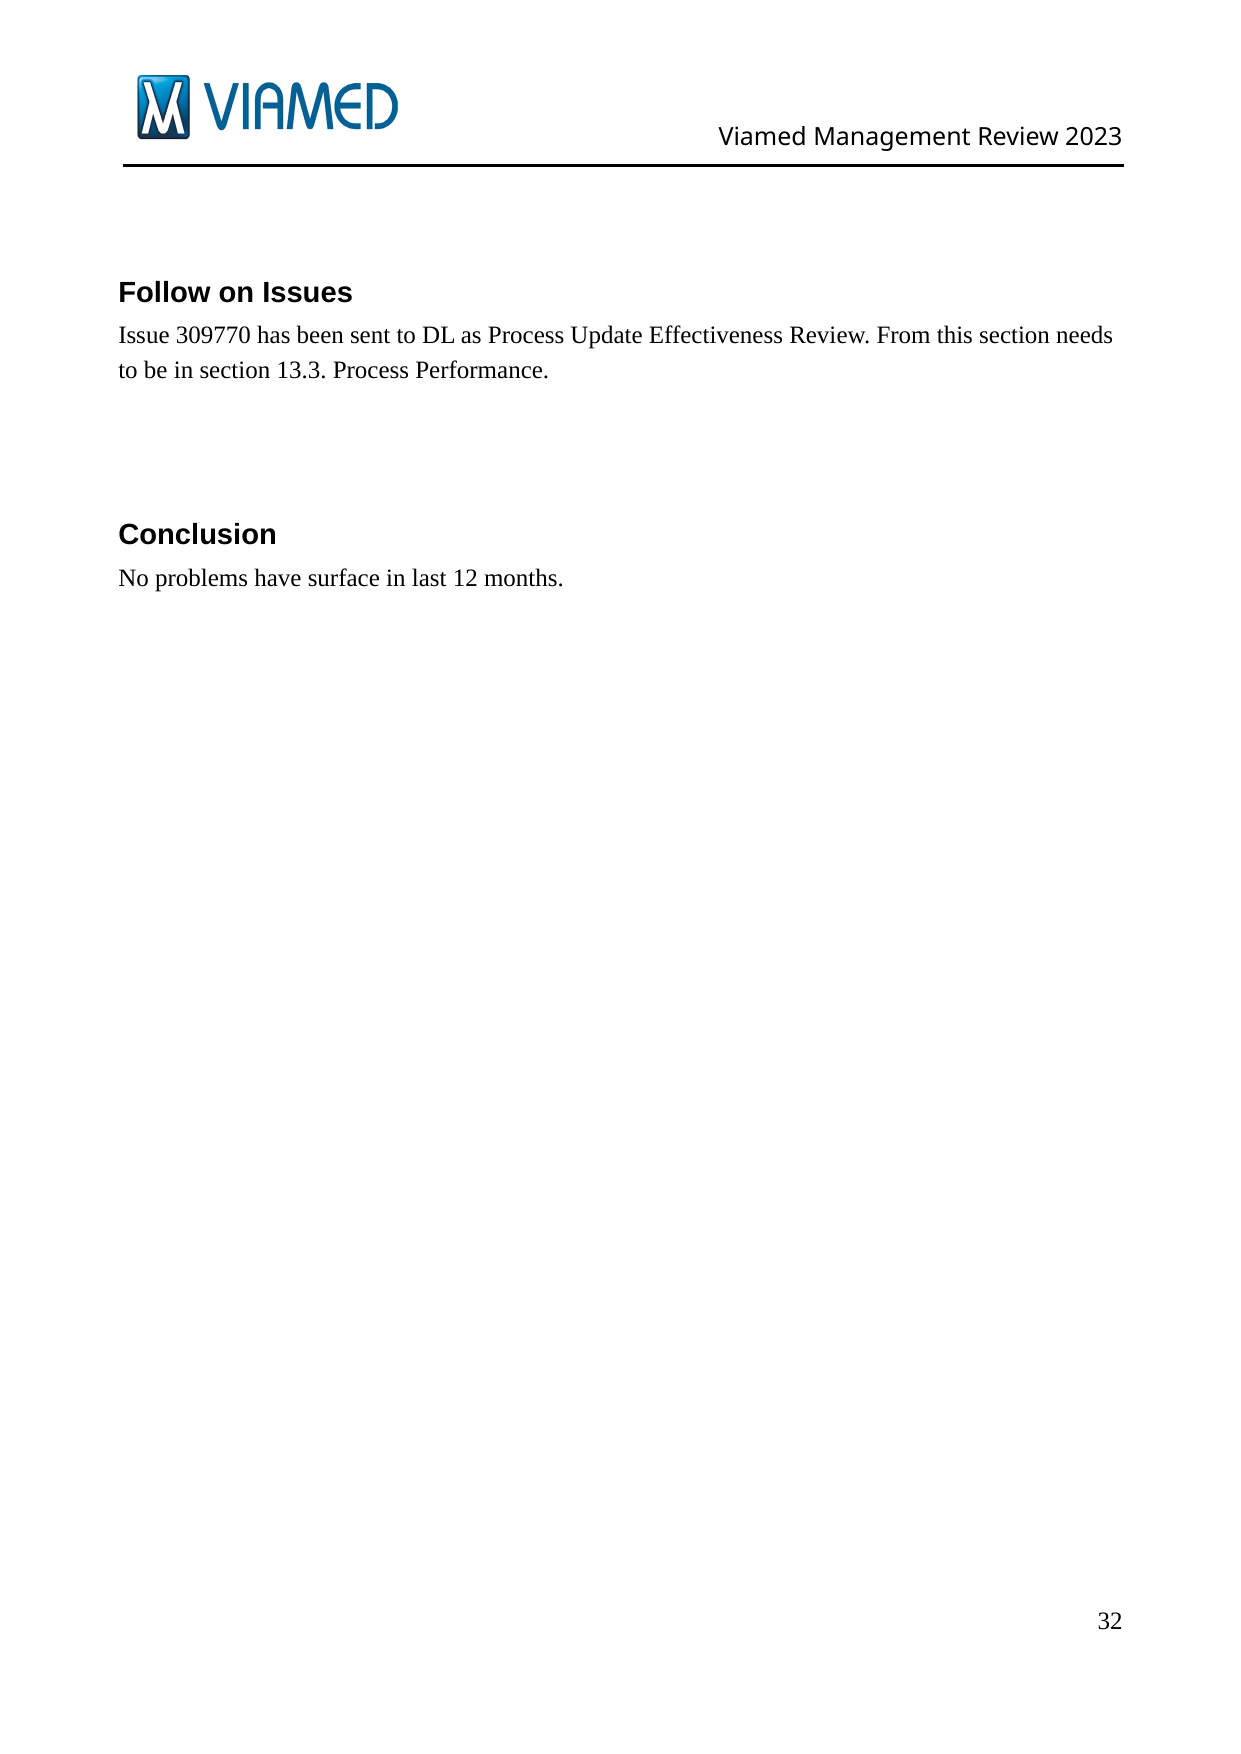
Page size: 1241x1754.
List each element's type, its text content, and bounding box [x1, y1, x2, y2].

picture [133, 65, 401, 149]
subtitle Follow on Issues [118, 274, 1122, 308]
text No problems have surface in last 12 months. [118, 563, 1122, 592]
subtitle Conclusion [118, 517, 1122, 550]
text Issue 309770 has been sent to DL as Process Update Effectiveness Review. From this section needs to be in section 13.3. Process Performance. [118, 321, 1122, 384]
